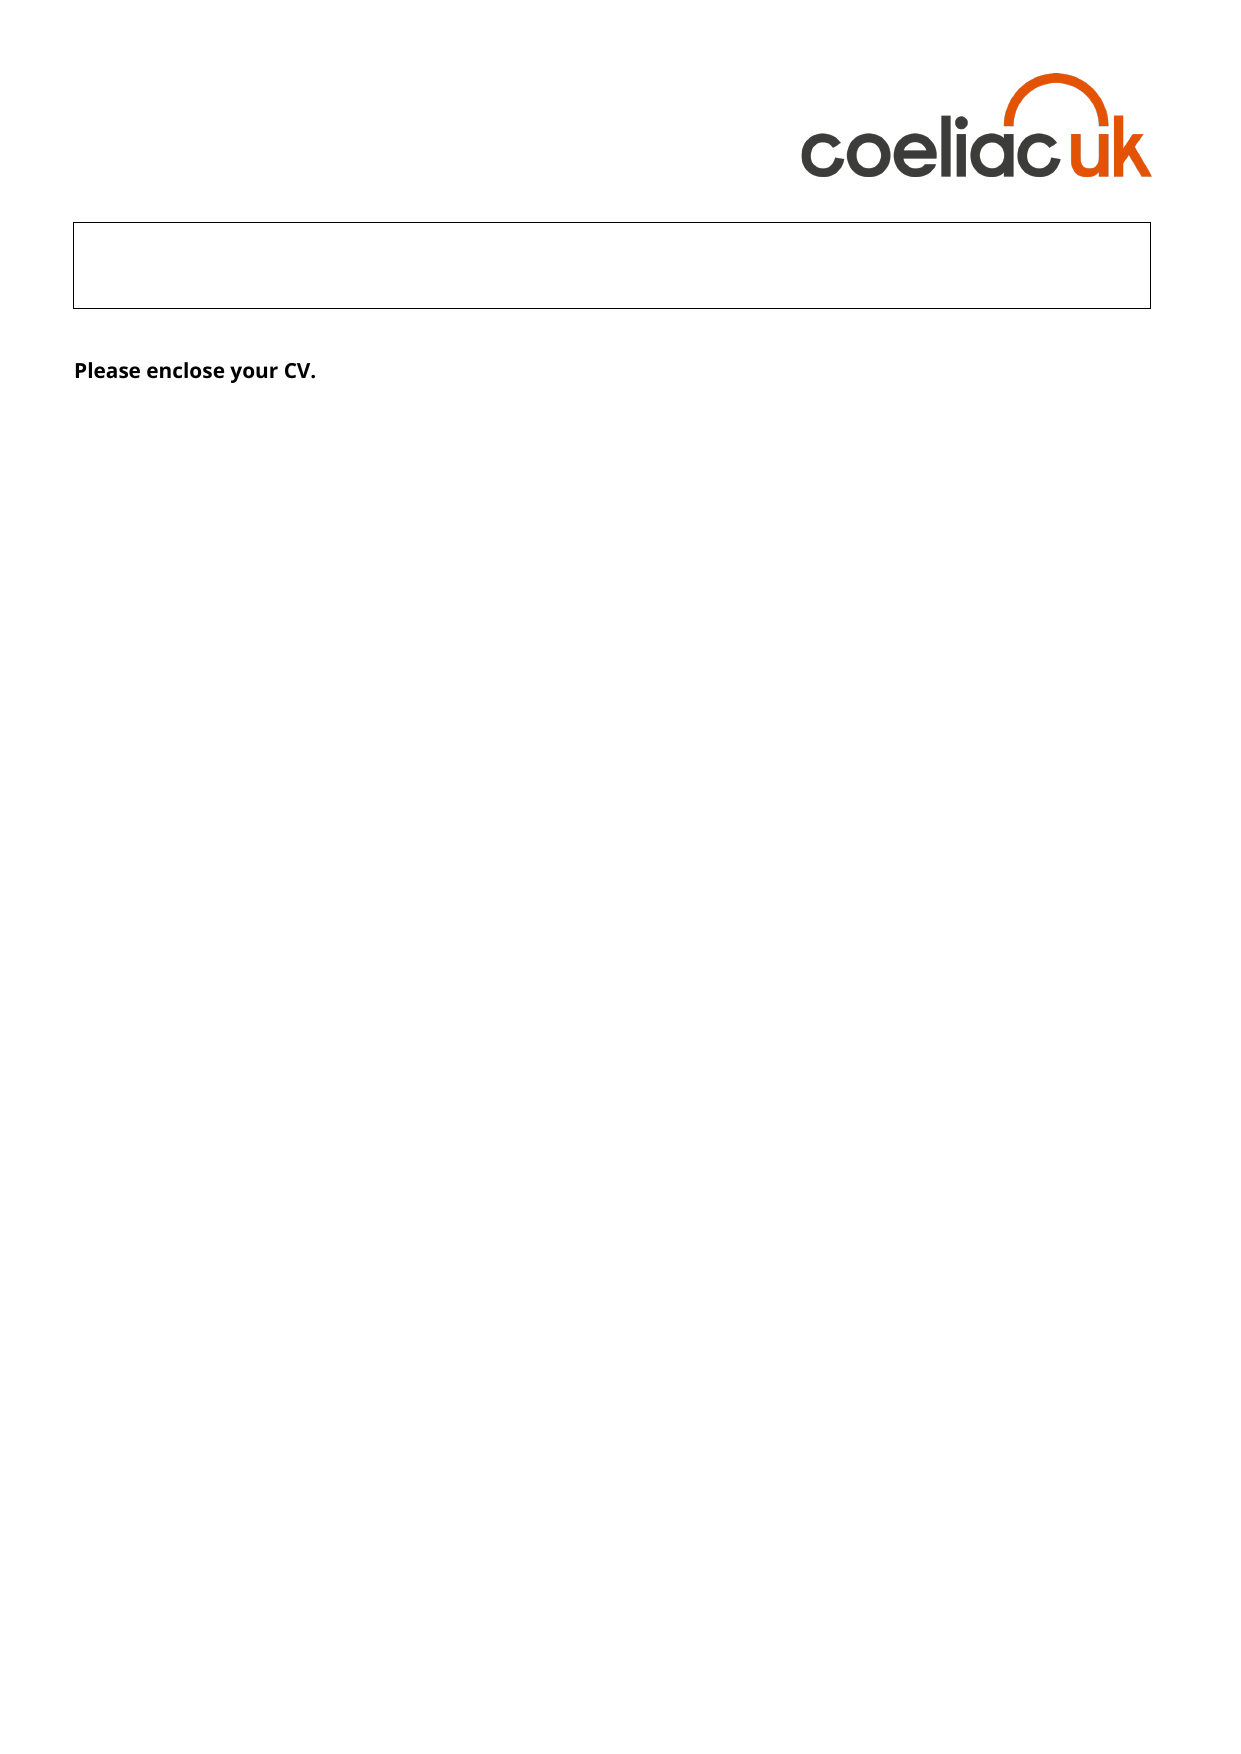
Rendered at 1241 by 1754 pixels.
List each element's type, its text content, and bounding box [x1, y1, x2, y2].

text Please enclose your CV. [74, 356, 1152, 384]
table_header [74, 223, 1150, 308]
